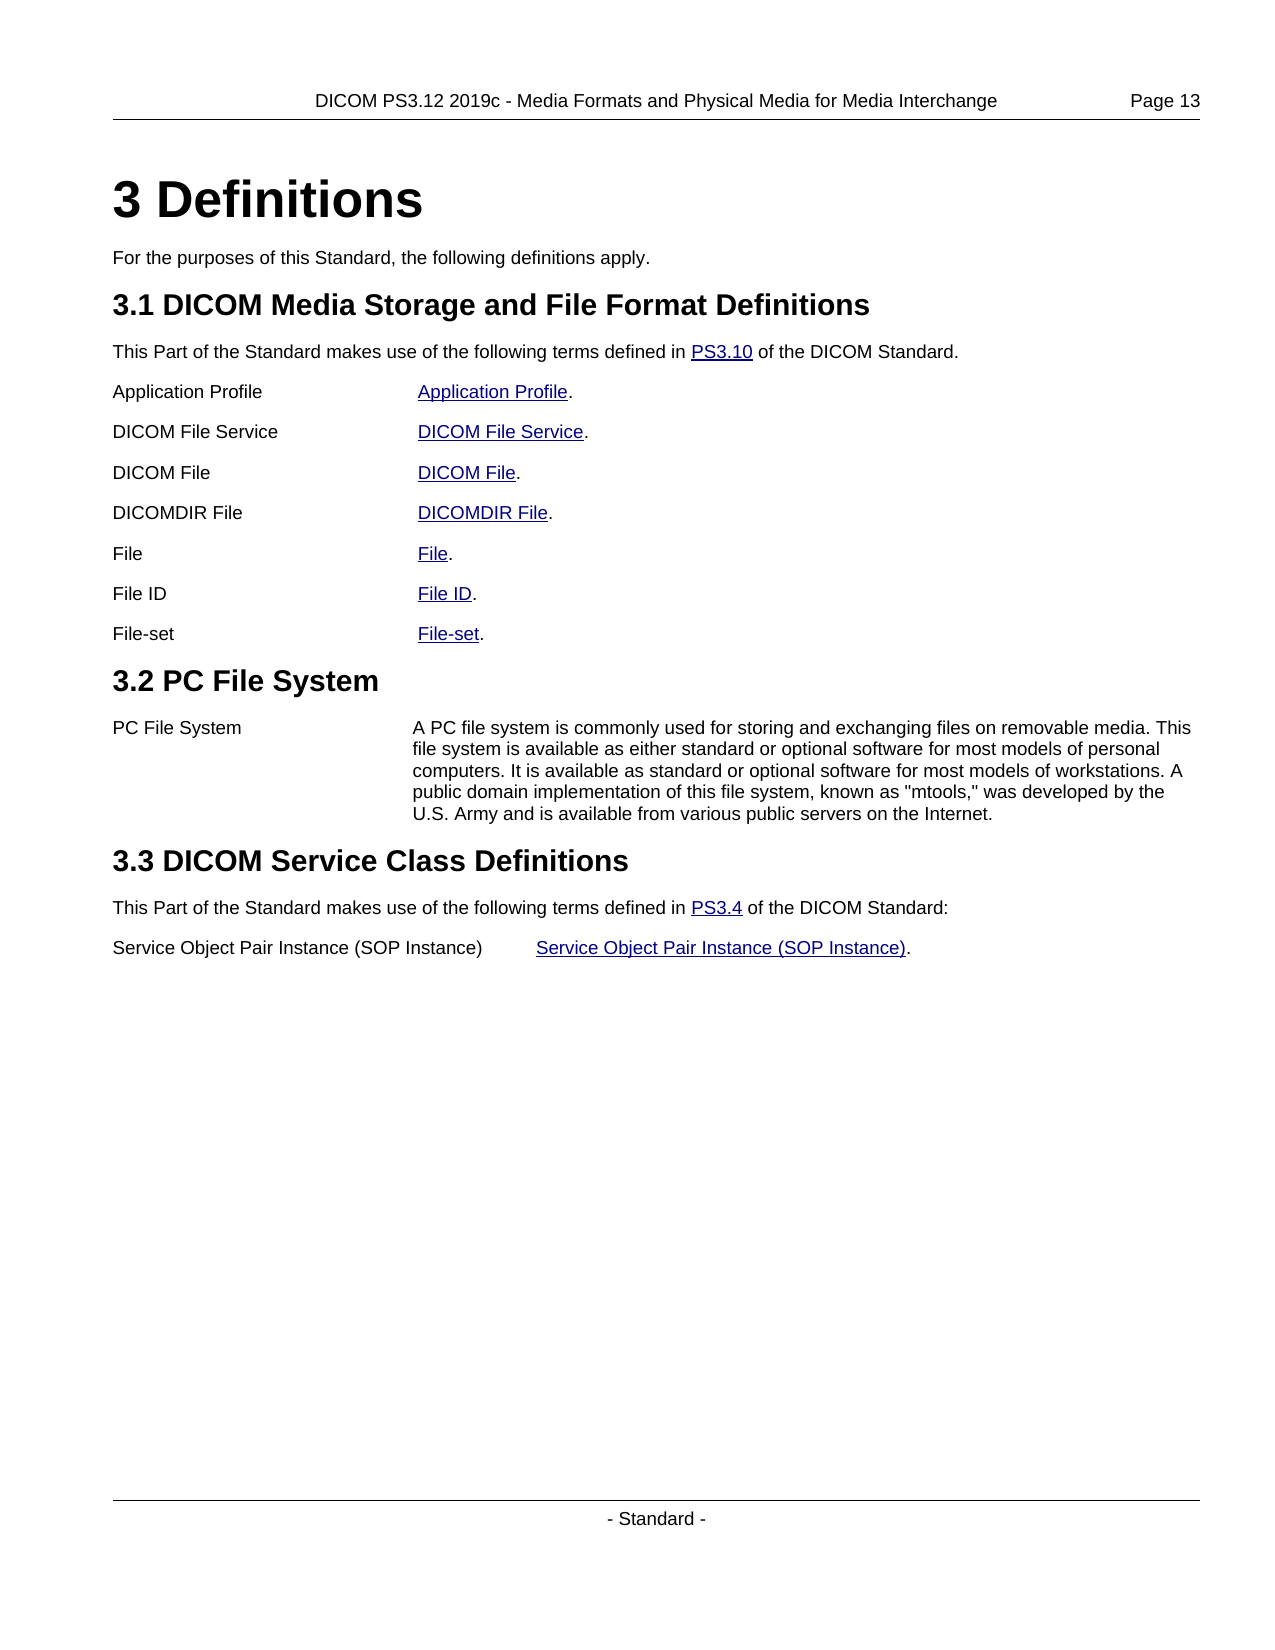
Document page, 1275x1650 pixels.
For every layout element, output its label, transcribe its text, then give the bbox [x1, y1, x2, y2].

text 3 Definitions [112, 169, 1200, 228]
text File File. [112, 542, 1200, 564]
text PC File System A PC file system is commonly used for storing and exchanging files on removable media. This file system is available as either standard or optional software for most models of personal computers. It is available as standard or optional software for most models of workstations. A public domain implementation of this file system, known as "mtools," was developed by the U.S. Army and is available from various public servers on the Internet. [112, 717, 1200, 824]
text DICOM File Service DICOM File Service. [112, 421, 1200, 443]
text File-set File-set. [112, 623, 1200, 644]
text Application Profile Application Profile. [112, 381, 1200, 403]
text 3.2 PC File System [112, 663, 1200, 698]
text DICOM File DICOM File. [112, 462, 1200, 483]
text File ID File ID. [112, 583, 1200, 604]
text 3.3 DICOM Service Class Definitions [112, 843, 1200, 878]
text This Part of the Standard makes use of the following terms defined in PS3.4 of the DICOM Standard: [112, 896, 1200, 918]
text 3.1 DICOM Media Storage and File Format Definitions [112, 287, 1200, 322]
text Service Object Pair Instance (SOP Instance) Service Object Pair Instance (SOP Instance). [112, 937, 1200, 958]
text DICOMDIR File DICOMDIR File. [112, 502, 1200, 523]
text This Part of the Standard makes use of the following terms defined in PS3.10 of the DICOM Standard. [112, 341, 1200, 362]
text For the purposes of this Standard, the following definitions apply. [112, 247, 1200, 269]
